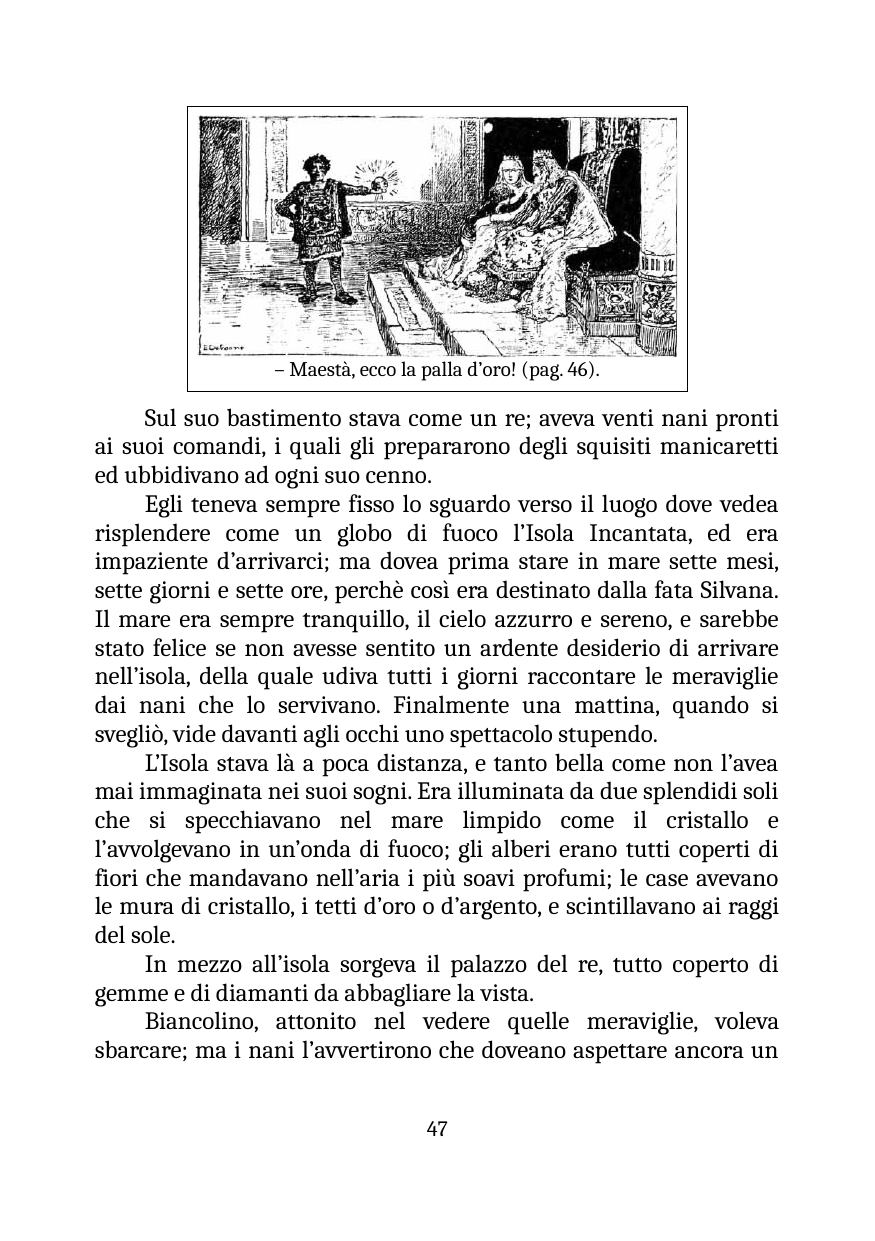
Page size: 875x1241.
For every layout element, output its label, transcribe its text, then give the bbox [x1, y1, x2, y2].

text Biancolino, attonito nel vedere quelle meraviglie, voleva sbarcare; ma i nani l’avvertirono che doveano aspettare ancora un [94, 1007, 779, 1065]
picture [196, 115, 678, 358]
text In mezzo all’isola sorgeva il palazzo del re, tutto coperto di gemme e di diamanti da abbagliare la vista. [94, 950, 779, 1007]
text Egli teneva sempre fisso lo sguardo verso il luogo dove vedea risplendere come un globo di fuoco l’Isola Incantata, ed era impaziente d’arrivarci; ma dovea prima stare in mare sette mesi, sette giorni e sette ore, perchè così era destinato dalla fata Silvana. Il mare era sempre tranquillo, il cielo azzurro e sereno, e sarebbe stato felice se non avesse sentito un ardente desiderio di arrivare nell’isola, della quale udiva tutti i giorni raccontare le meraviglie dai nani che lo servivano. Finalmente una mattina, quando si svegliò, vide davanti agli occhi uno spettacolo stupendo. [94, 490, 779, 748]
text L’Isola stava là a poca distanza, e tanto bella come non l’avea mai immaginata nei suoi sogni. Era illuminata da due splendidi soli che si specchiavano nel mare limpido come il cristallo e l’avvolgevano in un’onda di fuoco; gli alberi erano tutti coperti di fiori che mandavano nell’aria i più soavi profumi; le case avevano le mura di cristallo, i tetti d’oro o d’argento, e scintillavano ai raggi del sole. [94, 748, 779, 950]
text Sul suo bastimento stava come un re; aveva venti nani pronti ai suoi comandi, i quali gli prepararono degli squisiti manicaretti ed ubbidivano ad ogni suo cenno. [94, 94, 779, 490]
text – Maestà, ecco la palla d’oro! (pag. 46). [196, 358, 678, 382]
